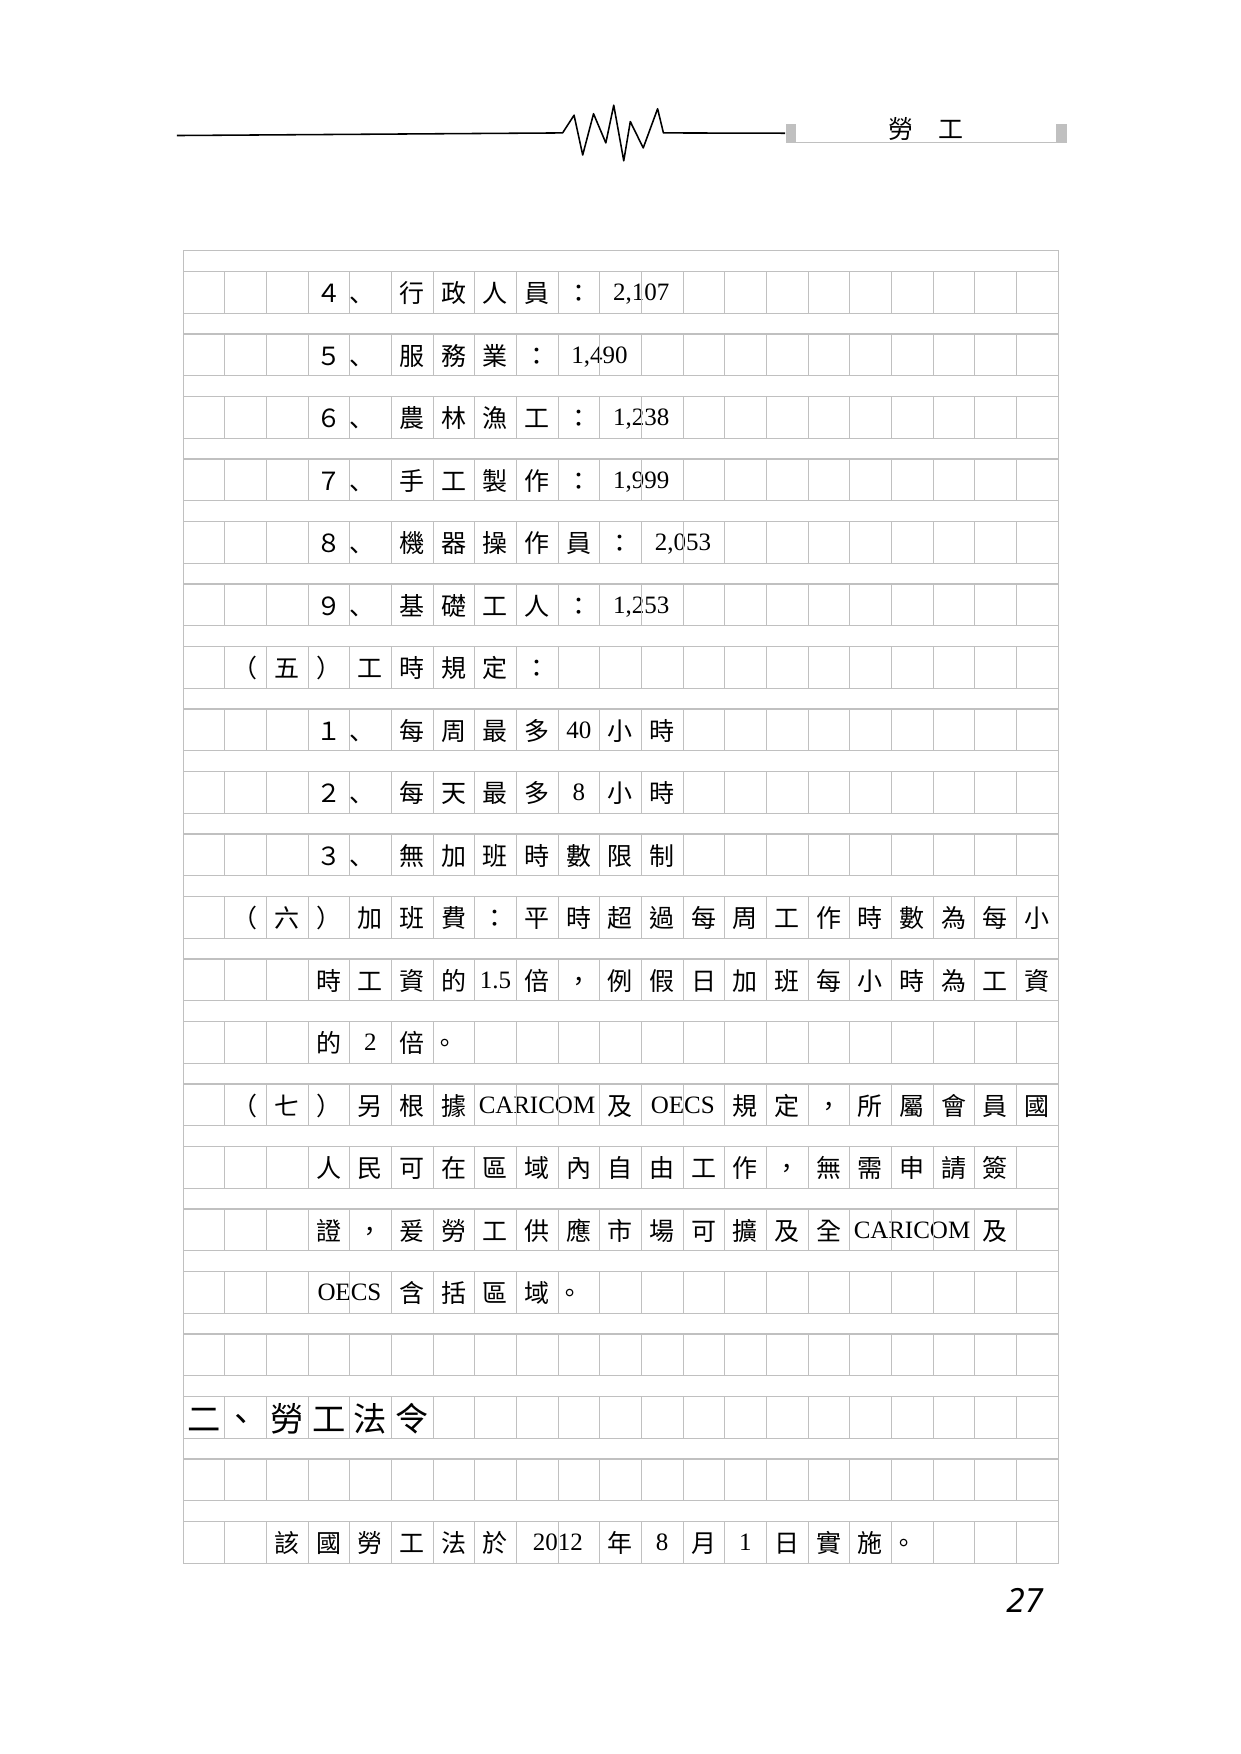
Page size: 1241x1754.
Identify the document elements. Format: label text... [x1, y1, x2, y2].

text [1017, 710, 1058, 750]
text ５、服務業：1,490 [809, 335, 849, 375]
text （七）另根據CARICOM及OECS規定，所屬會員國人民可在區域內自由工作，無需申請簽證，爰勞工供應市場可擴及全CARICOM及OECS含括區域。 [434, 1147, 474, 1188]
text 工 [975, 960, 1016, 1000]
text 該國勞工法於2012年8月1日實施。 [809, 1522, 849, 1563]
text ７、手工製作：1,999 [892, 460, 933, 500]
text （七）另根據CARICOM及OECS規定，所屬會員國人民可在區域內自由工作，無需申請簽證，爰勞工供應市場可擴及全CARICOM及OECS含括區域。 [267, 1147, 308, 1188]
text [281, 689, 1058, 708]
text （七）另根據CARICOM及OECS規定，所屬會員國人民可在區域內自由工作，無需申請簽證，爰勞工供應市場可擴及全CARICOM及OECS含括區域。 [559, 1272, 599, 1313]
text （七）另根據CARICOM及OECS規定，所屬會員國人民可在區域內自由工作，無需申請簽證，爰勞工供應市場可擴及全CARICOM及OECS含括區域。 [850, 1272, 891, 1313]
text ３、無加班時數限制 [850, 835, 891, 875]
text （七）另根據CARICOM及OECS規定，所屬會員國人民可在區域內自由工作，無需申請簽證，爰勞工供應市場可擴及全CARICOM及OECS含括區域。 [434, 1272, 474, 1313]
text ８、機器操作員：2,053 [642, 522, 683, 563]
text ７、手工製作：1,999 [281, 460, 308, 500]
text ７、手工製作：1,999 [392, 460, 433, 500]
text ２、每天最多8小時 [892, 772, 933, 813]
text （七）另根據CARICOM及OECS規定，所屬會員國人民可在區域內自由工作，無需申請簽證，爰勞工供應市場可擴及全CARICOM及OECS含括區域。 [600, 1210, 641, 1250]
text （七）另根據CARICOM及OECS規定，所屬會員國人民可在區域內自由工作，無需申請簽證，爰勞工供應市場可擴及全CARICOM及OECS含括區域。 [309, 1147, 349, 1188]
text [642, 1022, 683, 1063]
text ９、基礎工人：1,253 [309, 585, 349, 625]
text 每 [809, 960, 849, 1000]
text ６、農林漁工：1,238 [642, 397, 683, 438]
text ５、服務業：1,490 [309, 335, 349, 375]
text （七）另根據CARICOM及OECS規定，所屬會員國人民可在區域內自由工作，無需申請簽證，爰勞工供應市場可擴及全CARICOM及OECS含括區域。 [1017, 1272, 1058, 1313]
text ６、農林漁工：1,238 [934, 397, 974, 438]
text 1.5 [475, 960, 516, 1000]
text [207, 626, 1058, 646]
text ２、每天最多8小時 [767, 772, 808, 813]
text ４、行政人員：2,107 [975, 272, 1016, 313]
text [892, 1397, 933, 1438]
text [975, 1397, 1016, 1438]
text ３、無加班時數限制 [309, 835, 349, 875]
text （七）另根據CARICOM及OECS規定，所屬會員國人民可在區域內自由工作，無需申請簽證，爰勞工供應市場可擴及全CARICOM及OECS含括區域。 [225, 1272, 266, 1313]
text [767, 647, 808, 688]
text [184, 1376, 1058, 1396]
text 工 [309, 1397, 349, 1438]
text ２、每天最多8小時 [600, 772, 641, 813]
text ， [559, 960, 599, 1000]
text 該國勞工法於2012年8月1日實施。 [684, 1522, 724, 1563]
text ２、每天最多8小時 [725, 772, 766, 813]
text ６、農林漁工：1,238 [281, 397, 308, 438]
text [267, 960, 308, 1000]
text ２、每天最多8小時 [934, 772, 974, 813]
text [684, 1022, 724, 1063]
text ９、基礎工人：1,253 [642, 585, 683, 625]
text ６、農林漁工：1,238 [281, 376, 1058, 396]
text ７、手工製作：1,999 [559, 460, 599, 500]
text ４、行政人員：2,107 [850, 272, 891, 313]
text ５、服務業：1,490 [767, 335, 808, 375]
text 。 [434, 1022, 474, 1063]
text ４、行政人員：2,107 [809, 272, 849, 313]
text ４、行政人員：2,107 [392, 272, 433, 313]
text 過 [642, 897, 683, 938]
text （七）另根據CARICOM及OECS規定，所屬會員國人民可在區域內自由工作，無需申請簽證，爰勞工供應市場可擴及全CARICOM及OECS含括區域。 [475, 1210, 516, 1250]
text （七）另根據CARICOM及OECS規定，所屬會員國人民可在區域內自由工作，無需申請簽證，爰勞工供應市場可擴及全CARICOM及OECS含括區域。 [350, 1210, 391, 1250]
text [1017, 1397, 1058, 1438]
text （七）另根據CARICOM及OECS規定，所屬會員國人民可在區域內自由工作，無需申請簽證，爰勞工供應市場可擴及全CARICOM及OECS含括區域。 [600, 1147, 641, 1188]
text ９、基礎工人：1,253 [392, 585, 433, 625]
text [850, 1022, 891, 1063]
text ６、農林漁工：1,238 [684, 397, 724, 438]
text 、 [350, 710, 391, 750]
text ８、機器操作員：2,053 [281, 501, 1058, 521]
text ６、農林漁工：1,238 [809, 397, 849, 438]
text 2 [350, 1022, 391, 1063]
text 資 [1017, 960, 1058, 1000]
text （七）另根據CARICOM及OECS規定，所屬會員國人民可在區域內自由工作，無需申請簽證，爰勞工供應市場可擴及全CARICOM及OECS含括區域。 [392, 1085, 433, 1125]
text ４、行政人員：2,107 [434, 272, 474, 313]
text ７、手工製作：1,999 [1017, 460, 1058, 500]
text ４、行政人員：2,107 [559, 272, 599, 313]
text ９、基礎工人：1,253 [809, 585, 849, 625]
text （七）另根據CARICOM及OECS規定，所屬會員國人民可在區域內自由工作，無需申請簽證，爰勞工供應市場可擴及全CARICOM及OECS含括區域。 [225, 1147, 266, 1188]
text （七）另根據CARICOM及OECS規定，所屬會員國人民可在區域內自由工作，無需申請簽證，爰勞工供應市場可擴及全CARICOM及OECS含括區域。 [809, 1085, 849, 1125]
text ８、機器操作員：2,053 [600, 522, 641, 563]
text （七）另根據CARICOM及OECS規定，所屬會員國人民可在區域內自由工作，無需申請簽證，爰勞工供應市場可擴及全CARICOM及OECS含括區域。 [517, 1210, 558, 1250]
text 六 [267, 897, 308, 938]
text （七）另根據CARICOM及OECS規定，所屬會員國人民可在區域內自由工作，無需申請簽證，爰勞工供應市場可擴及全CARICOM及OECS含括區域。 [475, 1147, 516, 1188]
text 工 [767, 897, 808, 938]
text ６、農林漁工：1,238 [392, 397, 433, 438]
text 周 [434, 710, 474, 750]
text （七）另根據CARICOM及OECS規定，所屬會員國人民可在區域內自由工作，無需申請簽證，爰勞工供應市場可擴及全CARICOM及OECS含括區域。 [1017, 1085, 1058, 1125]
text ８、機器操作員：2,053 [392, 522, 433, 563]
text （七）另根據CARICOM及OECS規定，所屬會員國人民可在區域內自由工作，無需申請簽證，爰勞工供應市場可擴及全CARICOM及OECS含括區域。 [642, 1085, 683, 1125]
text ３、無加班時數限制 [475, 835, 516, 875]
text ９、基礎工人：1,253 [892, 585, 933, 625]
text （七）另根據CARICOM及OECS規定，所屬會員國人民可在區域內自由工作，無需申請簽證，爰勞工供應市場可擴及全CARICOM及OECS含括區域。 [725, 1272, 766, 1313]
text [475, 1022, 516, 1063]
text （七）另根據CARICOM及OECS規定，所屬會員國人民可在區域內自由工作，無需申請簽證，爰勞工供應市場可擴及全CARICOM及OECS含括區域。 [684, 1210, 724, 1250]
text [975, 647, 1016, 688]
text 該國勞工法於2012年8月1日實施。 [725, 1522, 766, 1563]
text （七）另根據CARICOM及OECS規定，所屬會員國人民可在區域內自由工作，無需申請簽證，爰勞工供應市場可擴及全CARICOM及OECS含括區域。 [309, 1085, 349, 1125]
text [684, 710, 724, 750]
text （七）另根據CARICOM及OECS規定，所屬會員國人民可在區域內自由工作，無需申請簽證，爰勞工供應市場可擴及全CARICOM及OECS含括區域。 [809, 1147, 849, 1188]
text （七）另根據CARICOM及OECS規定，所屬會員國人民可在區域內自由工作，無需申請簽證，爰勞工供應市場可擴及全CARICOM及OECS含括區域。 [517, 1147, 558, 1188]
text ４、行政人員：2,107 [1017, 272, 1058, 313]
text ７、手工製作：1,999 [600, 460, 641, 500]
text １ [309, 710, 349, 750]
text ９、基礎工人：1,253 [850, 585, 891, 625]
text ５、服務業：1,490 [892, 335, 933, 375]
text 時 [559, 897, 599, 938]
text （七）另根據CARICOM及OECS規定，所屬會員國人民可在區域內自由工作，無需申請簽證，爰勞工供應市場可擴及全CARICOM及OECS含括區域。 [684, 1085, 724, 1125]
text 該國勞工法於2012年8月1日實施。 [392, 1522, 433, 1563]
text （七）另根據CARICOM及OECS規定，所屬會員國人民可在區域內自由工作，無需申請簽證，爰勞工供應市場可擴及全CARICOM及OECS含括區域。 [207, 1064, 1058, 1083]
text ７、手工製作：1,999 [281, 439, 1058, 458]
text （七）另根據CARICOM及OECS規定，所屬會員國人民可在區域內自由工作，無需申請簽證，爰勞工供應市場可擴及全CARICOM及OECS含括區域。 [517, 1272, 558, 1313]
text ８、機器操作員：2,053 [767, 522, 808, 563]
text ４、行政人員：2,107 [281, 272, 308, 313]
text （七）另根據CARICOM及OECS規定，所屬會員國人民可在區域內自由工作，無需申請簽證，爰勞工供應市場可擴及全CARICOM及OECS含括區域。 [767, 1085, 808, 1125]
text ） [309, 647, 349, 688]
text [559, 1397, 599, 1438]
text 40 [559, 710, 599, 750]
text [207, 876, 1058, 896]
text ３、無加班時數限制 [934, 835, 974, 875]
text ４、行政人員：2,107 [642, 272, 683, 313]
text 該國勞工法於2012年8月1日實施。 [934, 1522, 974, 1563]
text （七）另根據CARICOM及OECS規定，所屬會員國人民可在區域內自由工作，無需申請簽證，爰勞工供應市場可擴及全CARICOM及OECS含括區域。 [850, 1085, 891, 1125]
text ４、行政人員：2,107 [725, 272, 766, 313]
text ３、無加班時數限制 [809, 835, 849, 875]
text ５、服務業：1,490 [281, 314, 1058, 333]
text ２、每天最多8小時 [642, 772, 683, 813]
text 平 [517, 897, 558, 938]
text ６、農林漁工：1,238 [1017, 397, 1058, 438]
text [559, 647, 599, 688]
text （ [225, 647, 266, 688]
text [267, 1022, 308, 1063]
text ７、手工製作：1,999 [642, 460, 683, 500]
text （七）另根據CARICOM及OECS規定，所屬會員國人民可在區域內自由工作，無需申請簽證，爰勞工供應市場可擴及全CARICOM及OECS含括區域。 [642, 1147, 683, 1188]
text （七）另根據CARICOM及OECS規定，所屬會員國人民可在區域內自由工作，無需申請簽證，爰勞工供應市場可擴及全CARICOM及OECS含括區域。 [392, 1210, 433, 1250]
text ９、基礎工人：1,253 [475, 585, 516, 625]
text [975, 1022, 1016, 1063]
text 該國勞工法於2012年8月1日實施。 [850, 1522, 891, 1563]
text ７、手工製作：1,999 [350, 460, 391, 500]
text ４、行政人員：2,107 [309, 272, 349, 313]
text ３、無加班時數限制 [767, 835, 808, 875]
text [725, 1022, 766, 1063]
text （七）另根據CARICOM及OECS規定，所屬會員國人民可在區域內自由工作，無需申請簽證，爰勞工供應市場可擴及全CARICOM及OECS含括區域。 [559, 1210, 599, 1250]
text （七）另根據CARICOM及OECS規定，所屬會員國人民可在區域內自由工作，無需申請簽證，爰勞工供應市場可擴及全CARICOM及OECS含括區域。 [309, 1210, 349, 1250]
text ７、手工製作：1,999 [475, 460, 516, 500]
text [207, 1001, 1058, 1021]
text ８、機器操作員：2,053 [684, 522, 724, 563]
text （七）另根據CARICOM及OECS規定，所屬會員國人民可在區域內自由工作，無需申請簽證，爰勞工供應市場可擴及全CARICOM及OECS含括區域。 [850, 1210, 891, 1250]
text ９、基礎工人：1,253 [975, 585, 1016, 625]
text [517, 1022, 558, 1063]
text （七）另根據CARICOM及OECS規定，所屬會員國人民可在區域內自由工作，無需申請簽證，爰勞工供應市場可擴及全CARICOM及OECS含括區域。 [725, 1147, 766, 1188]
text 資 [392, 960, 433, 1000]
text ９、基礎工人：1,253 [767, 585, 808, 625]
text 為 [934, 897, 974, 938]
text （七）另根據CARICOM及OECS規定，所屬會員國人民可在區域內自由工作，無需申請簽證，爰勞工供應市場可擴及全CARICOM及OECS含括區域。 [475, 1272, 516, 1313]
text ６、農林漁工：1,238 [559, 397, 599, 438]
text 勞 [267, 1397, 308, 1438]
text ７、手工製作：1,999 [725, 460, 766, 500]
text （七）另根據CARICOM及OECS規定，所屬會員國人民可在區域內自由工作，無需申請簽證，爰勞工供應市場可擴及全CARICOM及OECS含括區域。 [809, 1210, 849, 1250]
text ５、服務業：1,490 [392, 335, 433, 375]
text [281, 710, 308, 750]
text 法 [350, 1397, 391, 1438]
text 該國勞工法於2012年8月1日實施。 [475, 1522, 516, 1563]
text [475, 1397, 516, 1438]
text [934, 710, 974, 750]
text ９、基礎工人：1,253 [350, 585, 391, 625]
text ３、無加班時數限制 [684, 835, 724, 875]
text ４、行政人員：2,107 [517, 272, 558, 313]
text ７、手工製作：1,999 [850, 460, 891, 500]
text 加 [725, 960, 766, 1000]
text ８、機器操作員：2,053 [934, 522, 974, 563]
text ９、基礎工人：1,253 [1017, 585, 1058, 625]
text ５、服務業：1,490 [642, 335, 683, 375]
text ２、每天最多8小時 [434, 772, 474, 813]
text ３、無加班時數限制 [559, 835, 599, 875]
text （七）另根據CARICOM及OECS規定，所屬會員國人民可在區域內自由工作，無需申請簽證，爰勞工供應市場可擴及全CARICOM及OECS含括區域。 [975, 1085, 1016, 1125]
text [767, 1397, 808, 1438]
text 工 [350, 960, 391, 1000]
text ７、手工製作：1,999 [934, 460, 974, 500]
text 該國勞工法於2012年8月1日實施。 [184, 1501, 1058, 1521]
text ） [309, 897, 349, 938]
text [809, 710, 849, 750]
text ５、服務業：1,490 [1017, 335, 1058, 375]
text ９、基礎工人：1,253 [517, 585, 558, 625]
text ７、手工製作：1,999 [809, 460, 849, 500]
text 該國勞工法於2012年8月1日實施。 [975, 1522, 1016, 1563]
text ３、無加班時數限制 [350, 835, 391, 875]
text [225, 1022, 266, 1063]
text 該國勞工法於2012年8月1日實施。 [267, 1522, 308, 1563]
text 最 [475, 710, 516, 750]
text ８、機器操作員：2,053 [850, 522, 891, 563]
text [207, 647, 224, 688]
text 該國勞工法於2012年8月1日實施。 [225, 1522, 266, 1563]
text （七）另根據CARICOM及OECS規定，所屬會員國人民可在區域內自由工作，無需申請簽證，爰勞工供應市場可擴及全CARICOM及OECS含括區域。 [642, 1272, 683, 1313]
text ５、服務業：1,490 [850, 335, 891, 375]
text ７、手工製作：1,999 [767, 460, 808, 500]
text ８、機器操作員：2,053 [434, 522, 474, 563]
text [1017, 1022, 1058, 1063]
text ５、服務業：1,490 [281, 335, 308, 375]
text [684, 647, 724, 688]
text [809, 647, 849, 688]
text （七）另根據CARICOM及OECS規定，所屬會員國人民可在區域內自由工作，無需申請簽證，爰勞工供應市場可擴及全CARICOM及OECS含括區域。 [809, 1272, 849, 1313]
text ６、農林漁工：1,238 [475, 397, 516, 438]
text [600, 1022, 641, 1063]
text ９、基礎工人：1,253 [725, 585, 766, 625]
text 該國勞工法於2012年8月1日實施。 [309, 1522, 349, 1563]
text 時 [642, 710, 683, 750]
text ６、農林漁工：1,238 [600, 397, 641, 438]
text 時 [392, 647, 433, 688]
text 該國勞工法於2012年8月1日實施。 [767, 1522, 808, 1563]
text ２、每天最多8小時 [281, 751, 1058, 771]
text （七）另根據CARICOM及OECS規定，所屬會員國人民可在區域內自由工作，無需申請簽證，爰勞工供應市場可擴及全CARICOM及OECS含括區域。 [934, 1147, 974, 1188]
text ７、手工製作：1,999 [975, 460, 1016, 500]
text ３、無加班時數限制 [434, 835, 474, 875]
text ６、農林漁工：1,238 [850, 397, 891, 438]
text （七）另根據CARICOM及OECS規定，所屬會員國人民可在區域內自由工作，無需申請簽證，爰勞工供應市場可擴及全CARICOM及OECS含括區域。 [892, 1210, 933, 1250]
text （七）另根據CARICOM及OECS規定，所屬會員國人民可在區域內自由工作，無需申請簽證，爰勞工供應市場可擴及全CARICOM及OECS含括區域。 [207, 1189, 1058, 1208]
text （七）另根據CARICOM及OECS規定，所屬會員國人民可在區域內自由工作，無需申請簽證，爰勞工供應市場可擴及全CARICOM及OECS含括區域。 [434, 1085, 474, 1125]
text （七）另根據CARICOM及OECS規定，所屬會員國人民可在區域內自由工作，無需申請簽證，爰勞工供應市場可擴及全CARICOM及OECS含括區域。 [934, 1272, 974, 1313]
text 該國勞工法於2012年8月1日實施。 [517, 1522, 558, 1563]
text ２、每天最多8小時 [559, 772, 599, 813]
text [975, 710, 1016, 750]
text 時 [892, 960, 933, 1000]
text ９、基礎工人：1,253 [600, 585, 641, 625]
text （七）另根據CARICOM及OECS規定，所屬會員國人民可在區域內自由工作，無需申請簽證，爰勞工供應市場可擴及全CARICOM及OECS含括區域。 [207, 1126, 1058, 1146]
text 定 [475, 647, 516, 688]
text [207, 939, 1058, 958]
text [642, 1397, 683, 1438]
text （七）另根據CARICOM及OECS規定，所屬會員國人民可在區域內自由工作，無需申請簽證，爰勞工供應市場可擴及全CARICOM及OECS含括區域。 [975, 1272, 1016, 1313]
text （七）另根據CARICOM及OECS規定，所屬會員國人民可在區域內自由工作，無需申請簽證，爰勞工供應市場可擴及全CARICOM及OECS含括區域。 [600, 1085, 641, 1125]
text 倍 [517, 960, 558, 1000]
text ６、農林漁工：1,238 [350, 397, 391, 438]
text 小 [1017, 897, 1058, 938]
text ３、無加班時數限制 [1017, 835, 1058, 875]
text （七）另根據CARICOM及OECS規定，所屬會員國人民可在區域內自由工作，無需申請簽證，爰勞工供應市場可擴及全CARICOM及OECS含括區域。 [600, 1272, 641, 1313]
text 規 [434, 647, 474, 688]
text ２、每天最多8小時 [1017, 772, 1058, 813]
text [850, 647, 891, 688]
text （七）另根據CARICOM及OECS規定，所屬會員國人民可在區域內自由工作，無需申請簽證，爰勞工供應市場可擴及全CARICOM及OECS含括區域。 [892, 1085, 933, 1125]
text ４、行政人員：2,107 [934, 272, 974, 313]
text ３、無加班時數限制 [975, 835, 1016, 875]
text ８、機器操作員：2,053 [892, 522, 933, 563]
text （七）另根據CARICOM及OECS規定，所屬會員國人民可在區域內自由工作，無需申請簽證，爰勞工供應市場可擴及全CARICOM及OECS含括區域。 [767, 1147, 808, 1188]
text （七）另根據CARICOM及OECS規定，所屬會員國人民可在區域內自由工作，無需申請簽證，爰勞工供應市場可擴及全CARICOM及OECS含括區域。 [767, 1272, 808, 1313]
text 令 [392, 1397, 433, 1438]
text [892, 1022, 933, 1063]
text ７、手工製作：1,999 [517, 460, 558, 500]
text ： [517, 647, 558, 688]
text ３、無加班時數限制 [517, 835, 558, 875]
text [517, 1397, 558, 1438]
text ４、行政人員：2,107 [892, 272, 933, 313]
text （七）另根據CARICOM及OECS規定，所屬會員國人民可在區域內自由工作，無需申請簽證，爰勞工供應市場可擴及全CARICOM及OECS含括區域。 [850, 1147, 891, 1188]
text [725, 647, 766, 688]
text 加 [350, 897, 391, 938]
text ： [475, 897, 516, 938]
text （七）另根據CARICOM及OECS規定，所屬會員國人民可在區域內自由工作，無需申請簽證，爰勞工供應市場可擴及全CARICOM及OECS含括區域。 [684, 1272, 724, 1313]
text （七）另根據CARICOM及OECS規定，所屬會員國人民可在區域內自由工作，無需申請簽證，爰勞工供應市場可擴及全CARICOM及OECS含括區域。 [767, 1210, 808, 1250]
text ８、機器操作員：2,053 [975, 522, 1016, 563]
text （七）另根據CARICOM及OECS規定，所屬會員國人民可在區域內自由工作，無需申請簽證，爰勞工供應市場可擴及全CARICOM及OECS含括區域。 [725, 1210, 766, 1250]
text （七）另根據CARICOM及OECS規定，所屬會員國人民可在區域內自由工作，無需申請簽證，爰勞工供應市場可擴及全CARICOM及OECS含括區域。 [725, 1085, 766, 1125]
text （七）另根據CARICOM及OECS規定，所屬會員國人民可在區域內自由工作，無需申請簽證，爰勞工供應市場可擴及全CARICOM及OECS含括區域。 [225, 1210, 266, 1250]
text （七）另根據CARICOM及OECS規定，所屬會員國人民可在區域內自由工作，無需申請簽證，爰勞工供應市場可擴及全CARICOM及OECS含括區域。 [267, 1210, 308, 1250]
text [1017, 647, 1058, 688]
text 、 [225, 1397, 266, 1438]
text 超 [600, 897, 641, 938]
text ５、服務業：1,490 [934, 335, 974, 375]
text 五 [267, 647, 308, 688]
text ６、農林漁工：1,238 [725, 397, 766, 438]
text ４、行政人員：2,107 [281, 251, 1058, 271]
text 二 [184, 1397, 224, 1438]
text 的 [309, 1022, 349, 1063]
text ４、行政人員：2,107 [350, 272, 391, 313]
text ６、農林漁工：1,238 [517, 397, 558, 438]
text ８、機器操作員：2,053 [350, 522, 391, 563]
text ９、基礎工人：1,253 [281, 564, 1058, 583]
text （七）另根據CARICOM及OECS規定，所屬會員國人民可在區域內自由工作，無需申請簽證，爰勞工供應市場可擴及全CARICOM及OECS含括區域。 [392, 1272, 433, 1313]
text 倍 [392, 1022, 433, 1063]
text 費 [434, 897, 474, 938]
text 例 [600, 960, 641, 1000]
text ５、服務業：1,490 [600, 335, 641, 375]
text [767, 710, 808, 750]
text 該國勞工法於2012年8月1日實施。 [559, 1522, 599, 1563]
text ８、機器操作員：2,053 [281, 522, 308, 563]
text （七）另根據CARICOM及OECS規定，所屬會員國人民可在區域內自由工作，無需申請簽證，爰勞工供應市場可擴及全CARICOM及OECS含括區域。 [207, 1251, 1058, 1271]
text ２、每天最多8小時 [350, 772, 391, 813]
text ３、無加班時數限制 [892, 835, 933, 875]
text [642, 647, 683, 688]
text ９、基礎工人：1,253 [434, 585, 474, 625]
text （七）另根據CARICOM及OECS規定，所屬會員國人民可在區域內自由工作，無需申請簽證，爰勞工供應市場可擴及全CARICOM及OECS含括區域。 [434, 1210, 474, 1250]
text 班 [767, 960, 808, 1000]
text ３、無加班時數限制 [725, 835, 766, 875]
text （七）另根據CARICOM及OECS規定，所屬會員國人民可在區域內自由工作，無需申請簽證，爰勞工供應市場可擴及全CARICOM及OECS含括區域。 [684, 1147, 724, 1188]
text （七）另根據CARICOM及OECS規定，所屬會員國人民可在區域內自由工作，無需申請簽證，爰勞工供應市場可擴及全CARICOM及OECS含括區域。 [892, 1147, 933, 1188]
text ５、服務業：1,490 [517, 335, 558, 375]
text （七）另根據CARICOM及OECS規定，所屬會員國人民可在區域內自由工作，無需申請簽證，爰勞工供應市場可擴及全CARICOM及OECS含括區域。 [642, 1210, 683, 1250]
text ７、手工製作：1,999 [434, 460, 474, 500]
text 該國勞工法於2012年8月1日實施。 [434, 1522, 474, 1563]
text ８、機器操作員：2,053 [1017, 522, 1058, 563]
text 時 [850, 897, 891, 938]
text 周 [725, 897, 766, 938]
text （七）另根據CARICOM及OECS規定，所屬會員國人民可在區域內自由工作，無需申請簽證，爰勞工供應市場可擴及全CARICOM及OECS含括區域。 [559, 1085, 599, 1125]
text ５、服務業：1,490 [975, 335, 1016, 375]
text 該國勞工法於2012年8月1日實施。 [184, 1522, 224, 1563]
text ８、機器操作員：2,053 [809, 522, 849, 563]
text （七）另根據CARICOM及OECS規定，所屬會員國人民可在區域內自由工作，無需申請簽證，爰勞工供應市場可擴及全CARICOM及OECS含括區域。 [934, 1085, 974, 1125]
text [225, 960, 266, 1000]
text ７、手工製作：1,999 [309, 460, 349, 500]
text （七）另根據CARICOM及OECS規定，所屬會員國人民可在區域內自由工作，無需申請簽證，爰勞工供應市場可擴及全CARICOM及OECS含括區域。 [350, 1147, 391, 1188]
text 每 [975, 897, 1016, 938]
text [767, 1022, 808, 1063]
text 假 [642, 960, 683, 1000]
text [892, 647, 933, 688]
text [600, 1397, 641, 1438]
text [684, 1397, 724, 1438]
text [934, 1022, 974, 1063]
text （七）另根據CARICOM及OECS規定，所屬會員國人民可在區域內自由工作，無需申請簽證，爰勞工供應市場可擴及全CARICOM及OECS含括區域。 [517, 1085, 558, 1125]
text ３、無加班時數限制 [600, 835, 641, 875]
text [809, 1022, 849, 1063]
text ３、無加班時數限制 [281, 835, 308, 875]
text 每 [392, 710, 433, 750]
text （七）另根據CARICOM及OECS規定，所屬會員國人民可在區域內自由工作，無需申請簽證，爰勞工供應市場可擴及全CARICOM及OECS含括區域。 [934, 1210, 974, 1250]
text ４、行政人員：2,107 [767, 272, 808, 313]
text ７、手工製作：1,999 [684, 460, 724, 500]
text （七）另根據CARICOM及OECS規定，所屬會員國人民可在區域內自由工作，無需申請簽證，爰勞工供應市場可擴及全CARICOM及OECS含括區域。 [1017, 1210, 1058, 1250]
text ６、農林漁工：1,238 [975, 397, 1016, 438]
text 工 [350, 647, 391, 688]
text [725, 710, 766, 750]
text [934, 1397, 974, 1438]
text （七）另根據CARICOM及OECS規定，所屬會員國人民可在區域內自由工作，無需申請簽證，爰勞工供應市場可擴及全CARICOM及OECS含括區域。 [1017, 1147, 1058, 1188]
text ３、無加班時數限制 [392, 835, 433, 875]
text （七）另根據CARICOM及OECS規定，所屬會員國人民可在區域內自由工作，無需申請簽證，爰勞工供應市場可擴及全CARICOM及OECS含括區域。 [350, 1085, 391, 1125]
text 小 [850, 960, 891, 1000]
text （七）另根據CARICOM及OECS規定，所屬會員國人民可在區域內自由工作，無需申請簽證，爰勞工供應市場可擴及全CARICOM及OECS含括區域。 [309, 1272, 349, 1313]
text （七）另根據CARICOM及OECS規定，所屬會員國人民可在區域內自由工作，無需申請簽證，爰勞工供應市場可擴及全CARICOM及OECS含括區域。 [267, 1272, 308, 1313]
text （七）另根據CARICOM及OECS規定，所屬會員國人民可在區域內自由工作，無需申請簽證，爰勞工供應市場可擴及全CARICOM及OECS含括區域。 [225, 1085, 266, 1125]
text ９、基礎工人：1,253 [684, 585, 724, 625]
text ４、行政人員：2,107 [684, 272, 724, 313]
text 該國勞工法於2012年8月1日實施。 [892, 1522, 933, 1563]
text 每 [684, 897, 724, 938]
text 多 [517, 710, 558, 750]
text ２、每天最多8小時 [975, 772, 1016, 813]
text （七）另根據CARICOM及OECS規定，所屬會員國人民可在區域內自由工作，無需申請簽證，爰勞工供應市場可擴及全CARICOM及OECS含括區域。 [559, 1147, 599, 1188]
text 的 [434, 960, 474, 1000]
text ５、服務業：1,490 [350, 335, 391, 375]
text [892, 710, 933, 750]
text 日 [684, 960, 724, 1000]
text [850, 710, 891, 750]
text ６、農林漁工：1,238 [309, 397, 349, 438]
text ４、行政人員：2,107 [600, 272, 641, 313]
text ９、基礎工人：1,253 [281, 585, 308, 625]
text ４、行政人員：2,107 [475, 272, 516, 313]
text ２、每天最多8小時 [517, 772, 558, 813]
text ２、每天最多8小時 [392, 772, 433, 813]
text ６、農林漁工：1,238 [767, 397, 808, 438]
text （ [225, 897, 266, 938]
text 小 [600, 710, 641, 750]
text ９、基礎工人：1,253 [559, 585, 599, 625]
text ２、每天最多8小時 [809, 772, 849, 813]
text ５、服務業：1,490 [684, 335, 724, 375]
text [809, 1397, 849, 1438]
text ５、服務業：1,490 [725, 335, 766, 375]
text ３、無加班時數限制 [281, 814, 1058, 833]
text 時 [309, 960, 349, 1000]
text （七）另根據CARICOM及OECS規定，所屬會員國人民可在區域內自由工作，無需申請簽證，爰勞工供應市場可擴及全CARICOM及OECS含括區域。 [392, 1147, 433, 1188]
text ９、基礎工人：1,253 [934, 585, 974, 625]
text [934, 647, 974, 688]
text ２、每天最多8小時 [475, 772, 516, 813]
text 作 [809, 897, 849, 938]
text ８、機器操作員：2,053 [725, 522, 766, 563]
text ６、農林漁工：1,238 [434, 397, 474, 438]
text ２、每天最多8小時 [684, 772, 724, 813]
text （七）另根據CARICOM及OECS規定，所屬會員國人民可在區域內自由工作，無需申請簽證，爰勞工供應市場可擴及全CARICOM及OECS含括區域。 [975, 1210, 1016, 1250]
text （七）另根據CARICOM及OECS規定，所屬會員國人民可在區域內自由工作，無需申請簽證，爰勞工供應市場可擴及全CARICOM及OECS含括區域。 [267, 1085, 308, 1125]
text ３、無加班時數限制 [642, 835, 683, 875]
text ２、每天最多8小時 [850, 772, 891, 813]
text 為 [934, 960, 974, 1000]
text [600, 647, 641, 688]
text （七）另根據CARICOM及OECS規定，所屬會員國人民可在區域內自由工作，無需申請簽證，爰勞工供應市場可擴及全CARICOM及OECS含括區域。 [892, 1272, 933, 1313]
text 班 [392, 897, 433, 938]
text [725, 1397, 766, 1438]
text ８、機器操作員：2,053 [309, 522, 349, 563]
text [559, 1022, 599, 1063]
text 該國勞工法於2012年8月1日實施。 [350, 1522, 391, 1563]
text ８、機器操作員：2,053 [475, 522, 516, 563]
text （七）另根據CARICOM及OECS規定，所屬會員國人民可在區域內自由工作，無需申請簽證，爰勞工供應市場可擴及全CARICOM及OECS含括區域。 [475, 1085, 516, 1125]
text ８、機器操作員：2,053 [559, 522, 599, 563]
text （七）另根據CARICOM及OECS規定，所屬會員國人民可在區域內自由工作，無需申請簽證，爰勞工供應市場可擴及全CARICOM及OECS含括區域。 [350, 1272, 391, 1313]
text ６、農林漁工：1,238 [892, 397, 933, 438]
text 該國勞工法於2012年8月1日實施。 [642, 1522, 683, 1563]
text [850, 1397, 891, 1438]
text 該國勞工法於2012年8月1日實施。 [600, 1522, 641, 1563]
text ５、服務業：1,490 [434, 335, 474, 375]
text 數 [892, 897, 933, 938]
text ８、機器操作員：2,053 [517, 522, 558, 563]
text ２、每天最多8小時 [281, 772, 308, 813]
text ５、服務業：1,490 [475, 335, 516, 375]
text [434, 1397, 474, 1438]
text ２、每天最多8小時 [309, 772, 349, 813]
text （七）另根據CARICOM及OECS規定，所屬會員國人民可在區域內自由工作，無需申請簽證，爰勞工供應市場可擴及全CARICOM及OECS含括區域。 [975, 1147, 1016, 1188]
text 該國勞工法於2012年8月1日實施。 [1017, 1522, 1058, 1563]
text ５、服務業：1,490 [559, 335, 599, 375]
